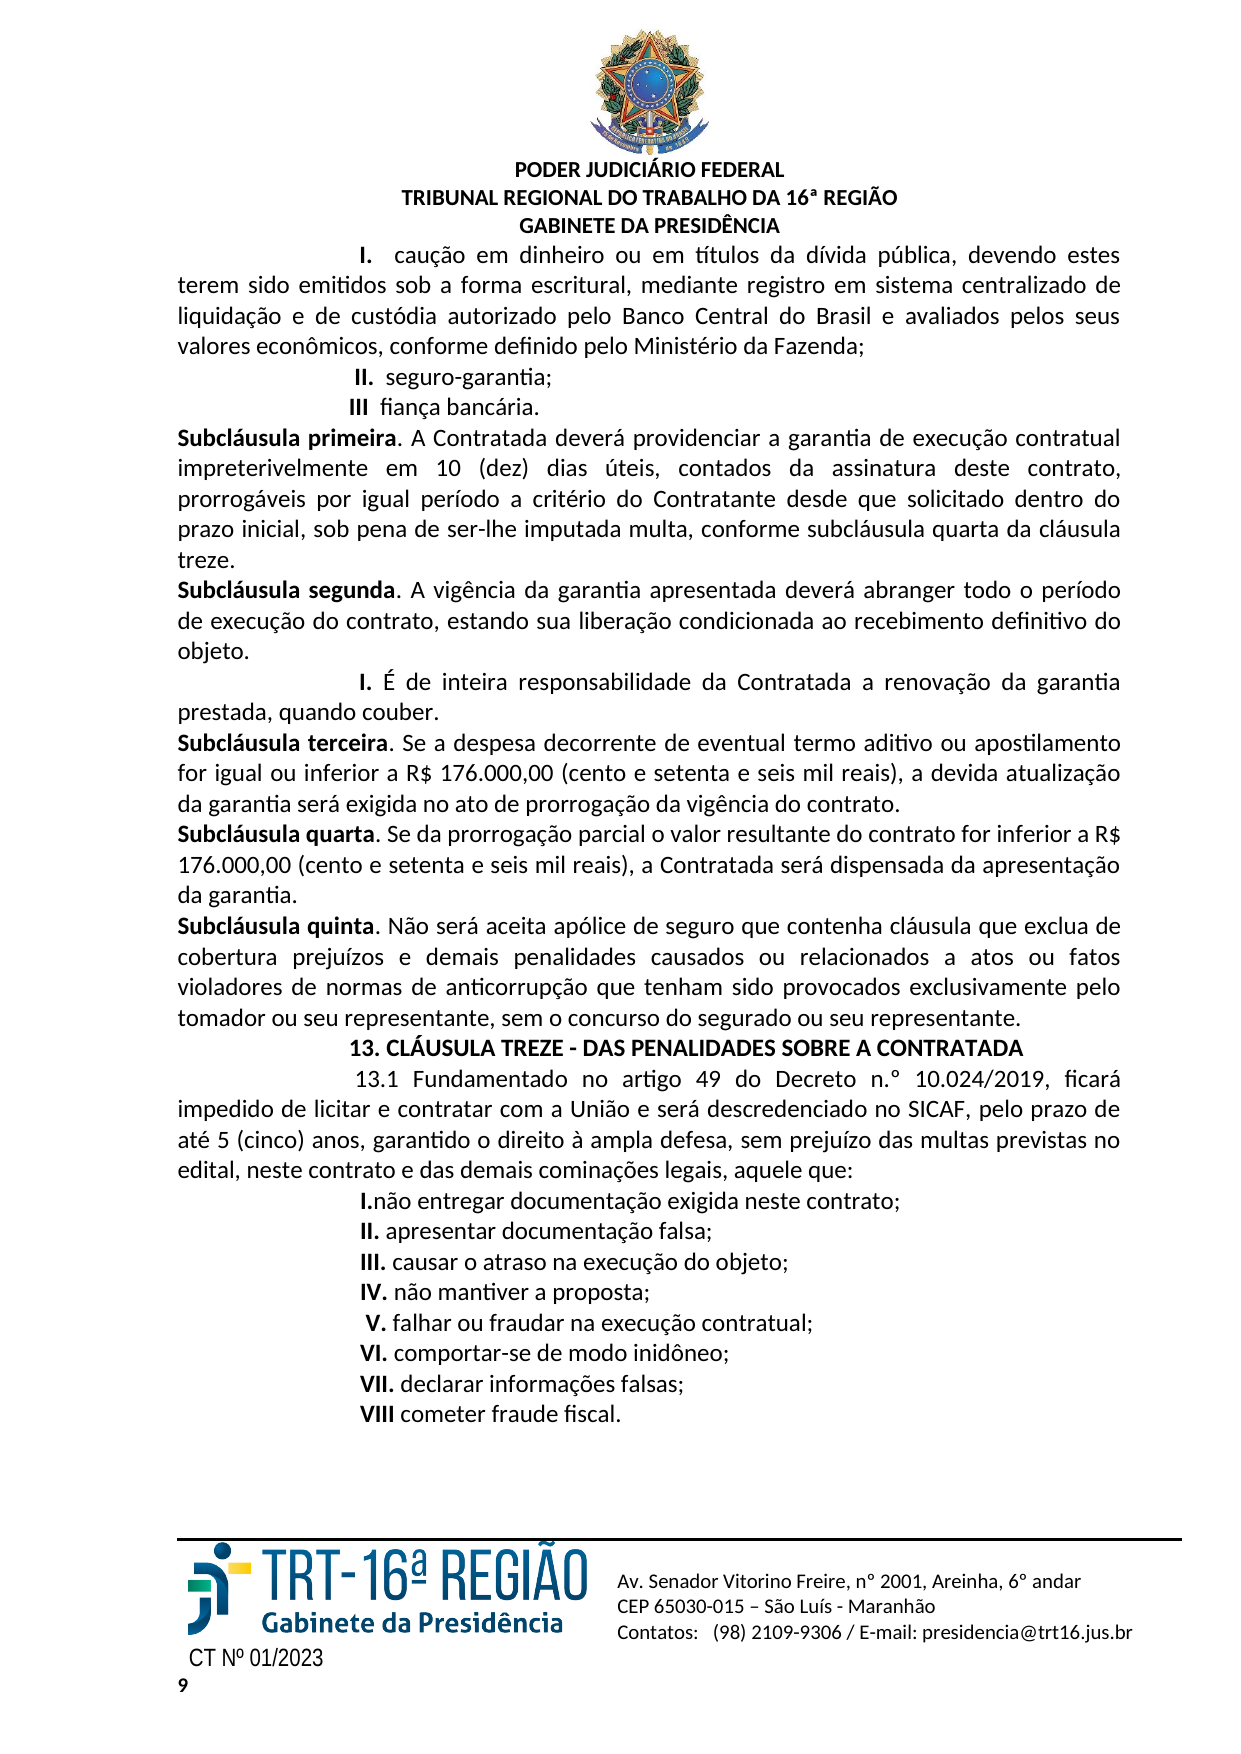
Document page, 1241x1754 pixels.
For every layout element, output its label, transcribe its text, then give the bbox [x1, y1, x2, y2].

text IV. não mantiver a proposta; [177, 1276, 1122, 1307]
text Subcláusula quarta. Se da prorrogação parcial o valor resultante do contrato for inferior a R$ 176.000,00 (cento e setenta e seis mil reais), a Contratada será dispensada da apresentação da garantia. [177, 819, 1122, 910]
text III. causar o atraso na execução do objeto; [177, 1246, 1122, 1276]
text II. apresentar documentação falsa; [177, 1215, 1122, 1246]
text Subcláusula quinta. Não será aceita apólice de seguro que contenha cláusula que exclua de cobertura prejuízos e demais penalidades causados ou relacionados a atos ou fatos violadores de normas de anticorrupção que tenham sido provocados exclusivamente pelo tomador ou seu representante, sem o concurso do segurado ou seu representante. [177, 910, 1122, 1032]
text Subcláusula terceira. Se a despesa decorrente de eventual termo aditivo ou apostilamento for igual ou inferior a R$ 176.000,00 (cento e setenta e seis mil reais), a devida atualização da garantia será exigida no ato de prorrogação da vigência do contrato. [177, 727, 1122, 819]
text I. caução em dinheiro ou em títulos da dívida pública, devendo estes terem sido emitidos sob a forma escritural, mediante registro em sistema centralizado de liquidação e de custódia autorizado pelo Banco Central do Brasil e avaliados pelos seus valores econômicos, conforme definido pelo Ministério da Fazenda; [177, 239, 1122, 361]
text III fiança bancária. [177, 391, 1122, 422]
text VIII cometer fraude fiscal. [177, 1398, 1122, 1429]
text VI. comportar-se de modo inidôneo; [177, 1337, 1122, 1368]
text Subcláusula segunda. A vigência da garantia apresentada deverá abranger todo o período de execução do contrato, estando sua liberação condicionada ao recebimento definitivo do objeto. [177, 574, 1122, 666]
picture [188, 1541, 587, 1635]
text 13.1 Fundamentado no artigo 49 do Decreto n.º 10.024/2019, ficará impedido de licitar e contratar com a União e será descredenciado no SICAF, pelo prazo de até 5 (cinco) anos, garantido o direito à ampla defesa, sem prejuízo das multas previstas no edital, neste contrato e das demais cominações legais, aquele que: [177, 1063, 1122, 1185]
text I.não entregar documentação exigida neste contrato; [177, 1185, 1122, 1215]
picture [590, 29, 709, 155]
text V. falhar ou fraudar na execução contratual; [177, 1307, 1122, 1337]
text 13. CLÁUSULA TREZE - DAS PENALIDADES SOBRE A CONTRATADA [177, 1032, 1122, 1063]
text VII. declarar informações falsas; [177, 1368, 1122, 1398]
text II. seguro-garantia; [177, 361, 1122, 391]
text I. É de inteira responsabilidade da Contratada a renovação da garantia prestada, quando couber. [177, 666, 1122, 727]
text Subcláusula primeira. A Contratada deverá providenciar a garantia de execução contratual impreterivelmente em 10 (dez) dias úteis, contados da assinatura deste contrato, prorrogáveis por igual período a critério do Contratante desde que solicitado dentro do prazo inicial, sob pena de ser-lhe imputada multa, conforme subcláusula quarta da cláusula treze. [177, 422, 1122, 574]
